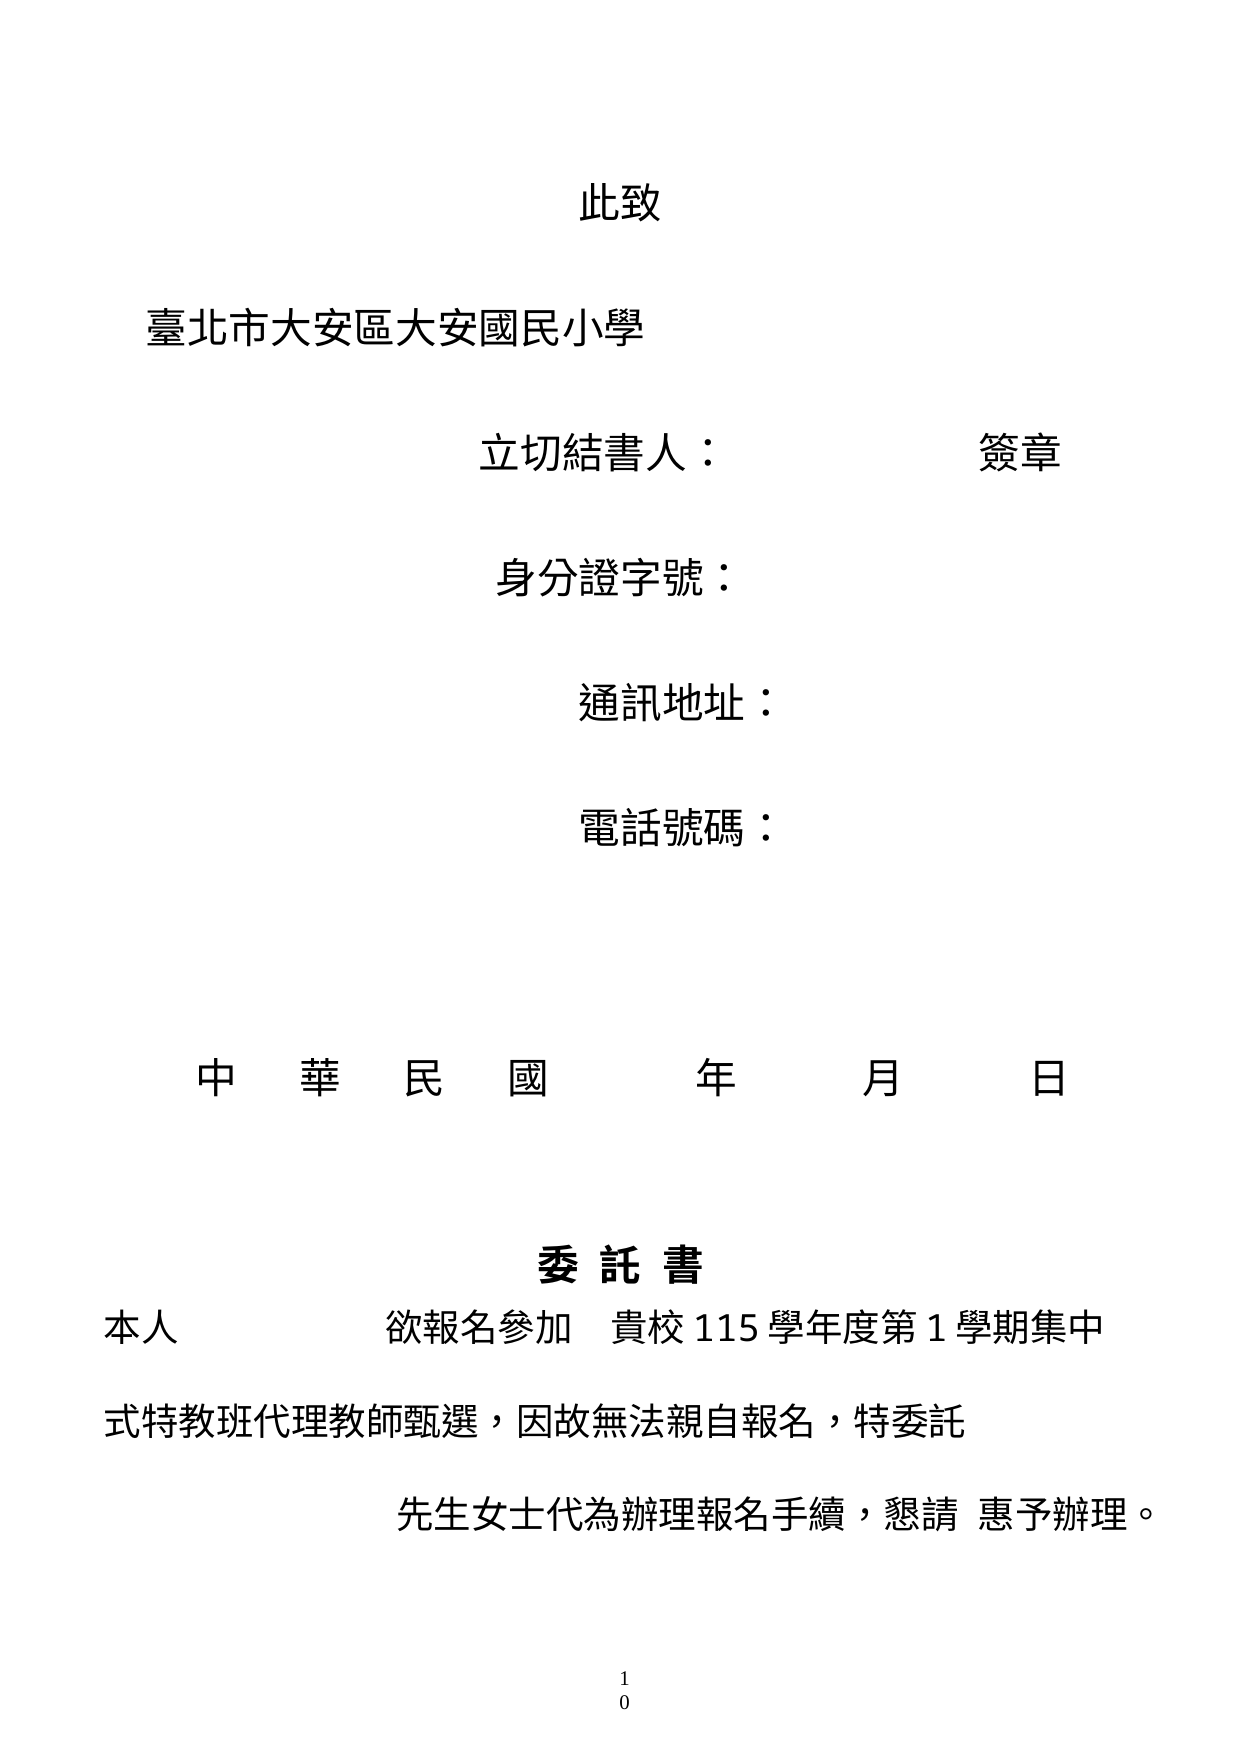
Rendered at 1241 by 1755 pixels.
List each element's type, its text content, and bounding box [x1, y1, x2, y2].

text 電話號碼： [103, 783, 1137, 846]
text 立切結書人： 簽章 [103, 408, 1137, 471]
text 委 託 書 [103, 1221, 1137, 1283]
text 本人 欲報名參加 貴校115學年度第1學期集中式特教班代理教師甄選，因故無法親自報名，特委託 先生女士代為辦理報名手續，懇請 惠予辦理。 [103, 1283, 1137, 1627]
text 臺北市大安區大安國民小學 [103, 283, 1137, 346]
text 此致 [103, 158, 1137, 221]
text 中 華 民 國 年 月 日 [103, 1033, 1137, 1096]
text 通訊地址： [103, 658, 1137, 721]
text 身分證字號： [103, 533, 1137, 596]
